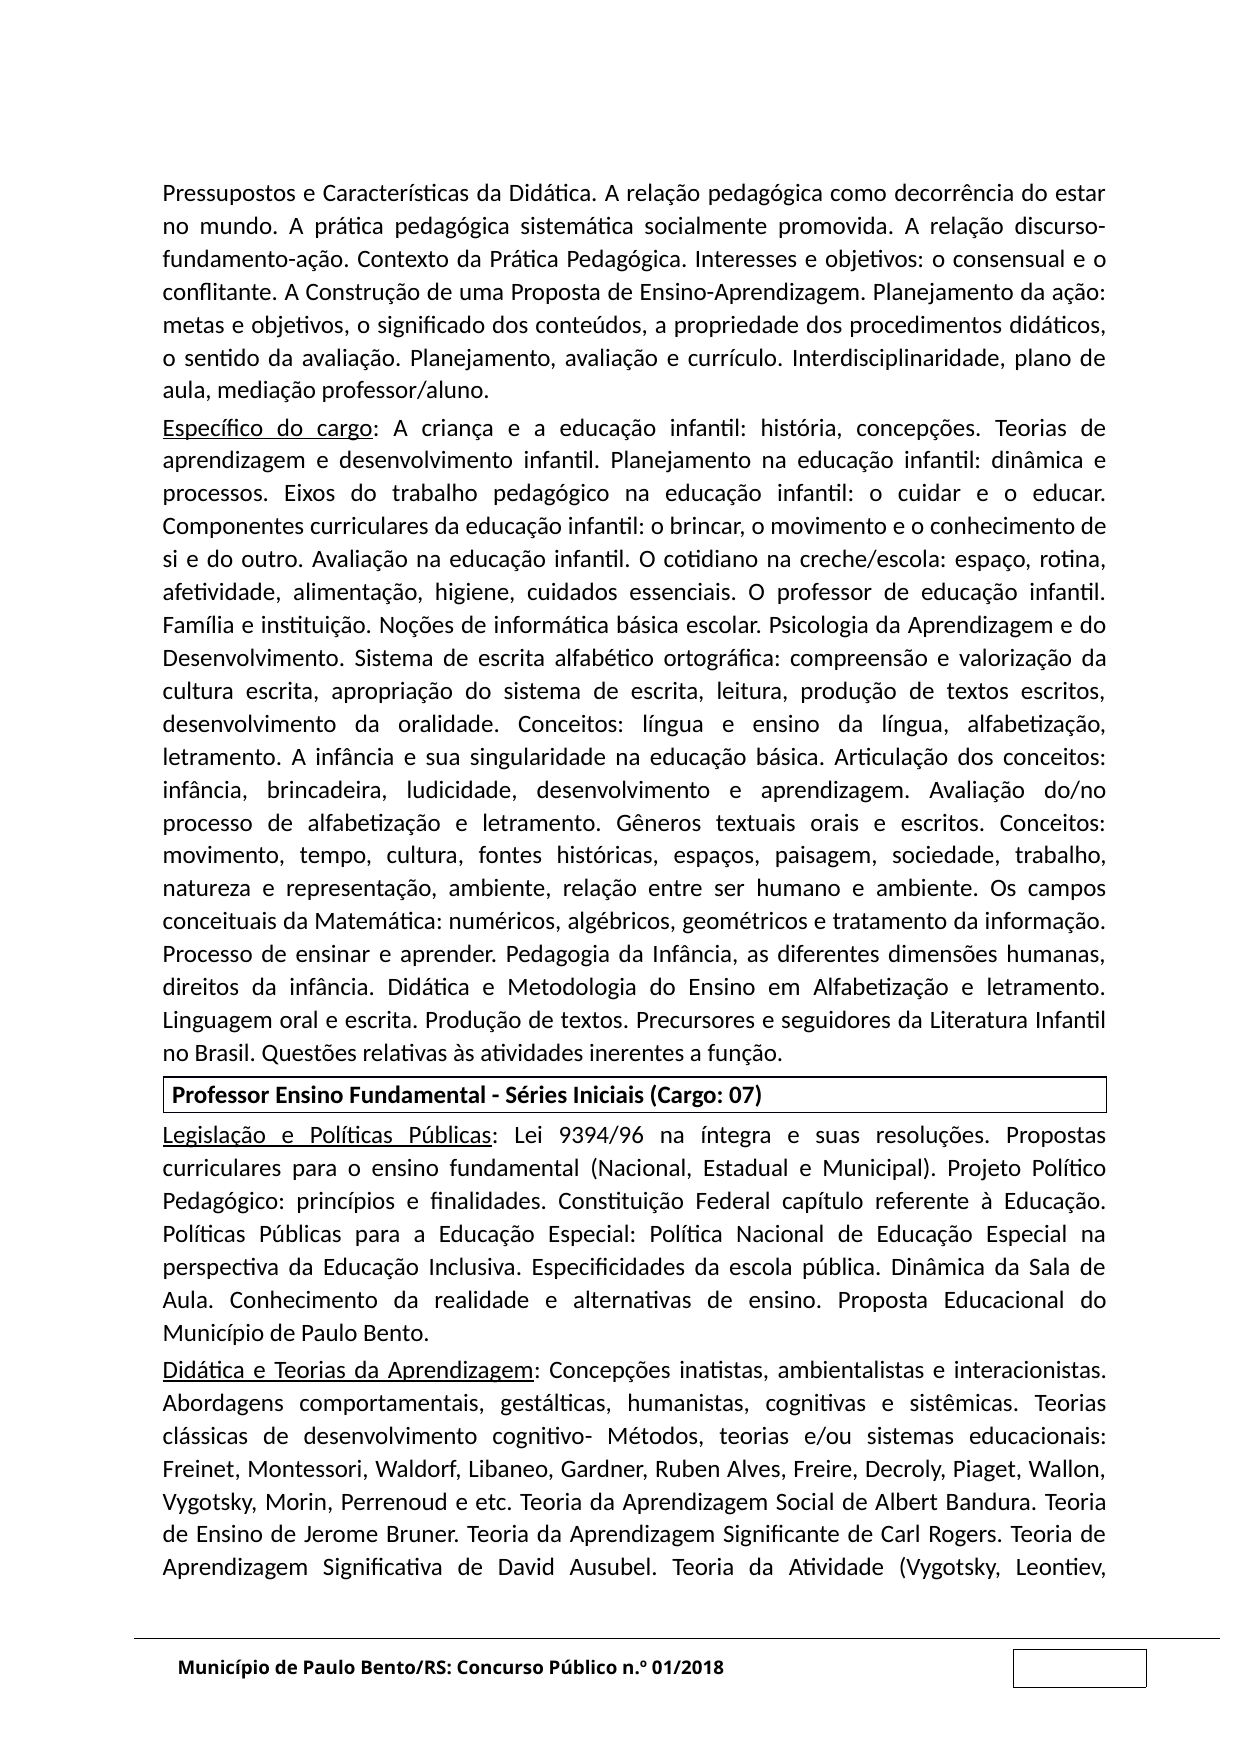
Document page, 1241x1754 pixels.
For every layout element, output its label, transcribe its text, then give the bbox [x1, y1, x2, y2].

text Didática e Teorias da Aprendizagem: Concepções inatistas, ambientalistas e interacionistas. Abordagens comportamentais, gestálticas, humanistas, cognitivas e sistêmicas. Teorias clássicas de desenvolvimento cognitivo- Métodos, teorias e/ou sistemas educacionais: Freinet, Montessori, Waldorf, Libaneo, Gardner, Ruben Alves, Freire, Decroly, Piaget, Wallon, Vygotsky, Morin, Perrenoud e etc. Teoria da Aprendizagem Social de Albert Bandura. Teoria de Ensino de Jerome Bruner. Teoria da Aprendizagem Significante de Carl Rogers. Teoria de Aprendizagem Significativa de David Ausubel. Teoria da Atividade (Vygotsky, Leontiev, [162, 1354, 1107, 1582]
text Pressupostos e Características da Didática. A relação pedagógica como decorrência do estar no mundo. A prática pedagógica sistemática socialmente promovida. A relação discurso-fundamento-ação. Contexto da Prática Pedagógica. Interesses e objetivos: o consensual e o conflitante. A Construção de uma Proposta de Ensino-Aprendizagem. Planejamento da ação: metas e objetivos, o significado dos conteúdos, a propriedade dos procedimentos didáticos, o sentido da avaliação. Planejamento, avaliação e currículo. Interdisciplinaridade, plano de aula, mediação professor/aluno. [162, 177, 1107, 405]
text Legislação e Políticas Públicas: Lei 9394/96 na íntegra e suas resoluções. Propostas curriculares para o ensino fundamental (Nacional, Estadual e Municipal). Projeto Político Pedagógico: princípios e finalidades. Constituição Federal capítulo referente à Educação. Políticas Públicas para a Educação Especial: Política Nacional de Educação Especial na perspectiva da Educação Inclusiva. Especificidades da escola pública. Dinâmica da Sala de Aula. Conhecimento da realidade e alternativas de ensino. Proposta Educacional do Município de Paulo Bento. [162, 1119, 1107, 1347]
text Específico do cargo: A criança e a educação infantil: história, concepções. Teorias de aprendizagem e desenvolvimento infantil. Planejamento na educação infantil: dinâmica e processos. Eixos do trabalho pedagógico na educação infantil: o cuidar e o educar. Componentes curriculares da educação infantil: o brincar, o movimento e o conhecimento de si e do outro. Avaliação na educação infantil. O cotidiano na creche/escola: espaço, rotina, afetividade, alimentação, higiene, cuidados essenciais. O professor de educação infantil. Família e instituição. Noções de informática básica escolar. Psicologia da Aprendizagem e do Desenvolvimento. Sistema de escrita alfabético ortográfica: compreensão e valorização da cultura escrita, apropriação do sistema de escrita, leitura, produção de textos escritos, desenvolvimento da oralidade. Conceitos: língua e ensino da língua, alfabetização, letramento. A infância e sua singularidade na educação básica. Articulação dos conceitos: infância, brincadeira, ludicidade, desenvolvimento e aprendizagem. Avaliação do/no processo de alfabetização e letramento. Gêneros textuais orais e escritos. Conceitos: movimento, tempo, cultura, fontes históricas, espaços, paisagem, sociedade, trabalho, natureza e representação, ambiente, relação entre ser humano e ambiente. Os campos conceituais da Matemática: numéricos, algébricos, geométricos e tratamento da informação. Processo de ensinar e aprender. Pedagogia da Infância, as diferentes dimensões humanas, direitos da infância. Didática e Metodologia do Ensino em Alfabetização e letramento. Linguagem oral e escrita. Produção de textos. Precursores e seguidores da Literatura Infantil no Brasil. Questões relativas às atividades inerentes a função. [162, 412, 1107, 1068]
list Professor Ensino Fundamental - Séries Iniciais (Cargo: 07) [164, 1078, 1106, 1112]
